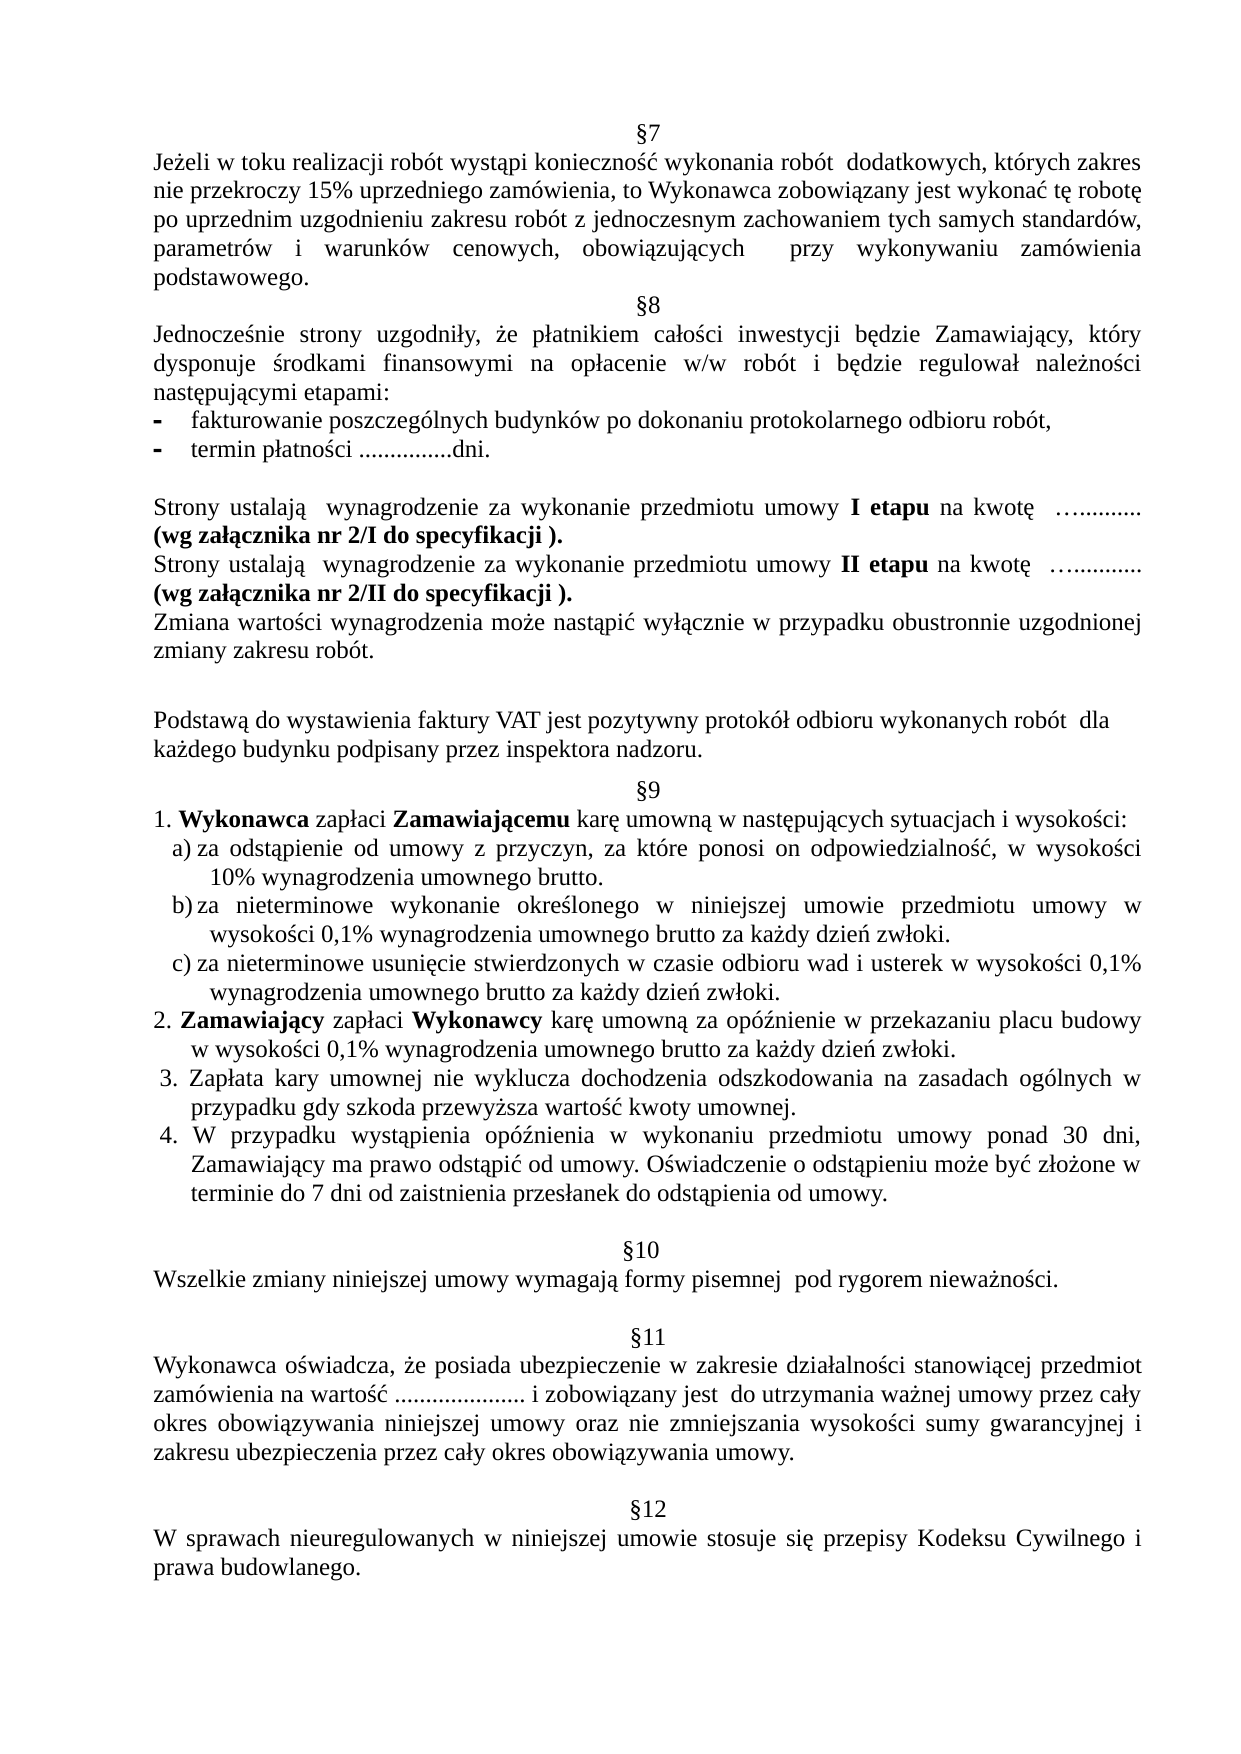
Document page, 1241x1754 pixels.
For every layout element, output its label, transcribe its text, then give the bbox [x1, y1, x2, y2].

list za odstąpienie od umowy z przyczyn, za które ponosi on odpowiedzialność, w wysokości 10% wynagrodzenia umownego brutto. [172, 833, 1142, 891]
text Jeżeli w toku realizacji robót wystąpi konieczność wykonania robót dodatkowych, których zakres nie przekroczy 15% uprzedniego zamówienia, to Wykonawca zobowiązany jest wykonać tę robotę po uprzednim uzgodnieniu zakresu robót z jednoczesnym zachowaniem tych samych standardów, parametrów i warunków cenowych, obowiązujących przy wykonywaniu zamówienia podstawowego. [153, 147, 1142, 291]
text §9 [153, 776, 1142, 804]
text Wszelkie zmiany niniejszej umowy wymagają formy pisemnej pod rygorem nieważności. [153, 1264, 1142, 1293]
text Podstawą do wystawienia faktury VAT jest pozytywny protokół odbioru wykonanych robót dla każdego budynku podpisany przez inspektora nadzoru. [153, 706, 1142, 763]
text 1. Wykonawca zapłaci Zamawiającemu karę umowną w następujących sytuacjach i wysokości: [153, 804, 1142, 833]
text §8 [153, 291, 1142, 319]
text Strony ustalają wynagrodzenie za wykonanie przedmiotu umowy II etapu na kwotę …........... (wg załącznika nr 2/II do specyfikacji ). [153, 549, 1142, 607]
text §12 [153, 1494, 1142, 1523]
list za nieterminowe usunięcie stwierdzonych w czasie odbioru wad i usterek w wysokości 0,1% wynagrodzenia umownego brutto za każdy dzień zwłoki. [172, 948, 1142, 1006]
text Zmiana wartości wynagrodzenia może nastąpić wyłącznie w przypadku obustronnie uzgodnionej zmiany zakresu robót. [153, 607, 1142, 664]
text Wykonawca oświadcza, że posiada ubezpieczenie w zakresie działalności stanowiącej przedmiot zamówienia na wartość ..................... i zobowiązany jest do utrzymania ważnej umowy przez cały okres obowiązywania niniejszej umowy oraz nie zmniejszania wysokości sumy gwarancyjnej i zakresu ubezpieczenia przez cały okres obowiązywania umowy. [153, 1351, 1142, 1466]
list termin płatności ...............dni. [153, 434, 1142, 463]
text §10 [153, 1236, 1142, 1264]
text Jednocześnie strony uzgodniły, że płatnikiem całości inwestycji będzie Zamawiający, który dysponuje środkami finansowymi na opłacenie w/w robót i będzie regulował należności następującymi etapami: [153, 319, 1142, 406]
text Strony ustalają wynagrodzenie za wykonanie przedmiotu umowy I etapu na kwotę ….......... (wg załącznika nr 2/I do specyfikacji ). [153, 492, 1142, 549]
text 2. Zamawiający zapłaci Wykonawcy karę umowną za opóźnienie w przekazaniu placu budowy w wysokości 0,1% wynagrodzenia umownego brutto za każdy dzień zwłoki. [153, 1006, 1142, 1063]
text §7 [153, 118, 1142, 147]
list fakturowanie poszczególnych budynków po dokonaniu protokolarnego odbioru robót, [153, 406, 1142, 434]
text W sprawach nieuregulowanych w niniejszej umowie stosuje się przepisy Kodeksu Cywilnego i prawa budowlanego. [153, 1523, 1142, 1581]
text 3. Zapłata kary umownej nie wyklucza dochodzenia odszkodowania na zasadach ogólnych w przypadku gdy szkoda przewyższa wartość kwoty umownej. [159, 1063, 1142, 1121]
list za nieterminowe wykonanie określonego w niniejszej umowie przedmiotu umowy w wysokości 0,1% wynagrodzenia umownego brutto za każdy dzień zwłoki. [172, 891, 1142, 948]
text 4. W przypadku wystąpienia opóźnienia w wykonaniu przedmiotu umowy ponad 30 dni, Zamawiający ma prawo odstąpić od umowy. Oświadczenie o odstąpieniu może być złożone w terminie do 7 dni od zaistnienia przesłanek do odstąpienia od umowy. [159, 1121, 1142, 1207]
text §11 [153, 1322, 1142, 1351]
